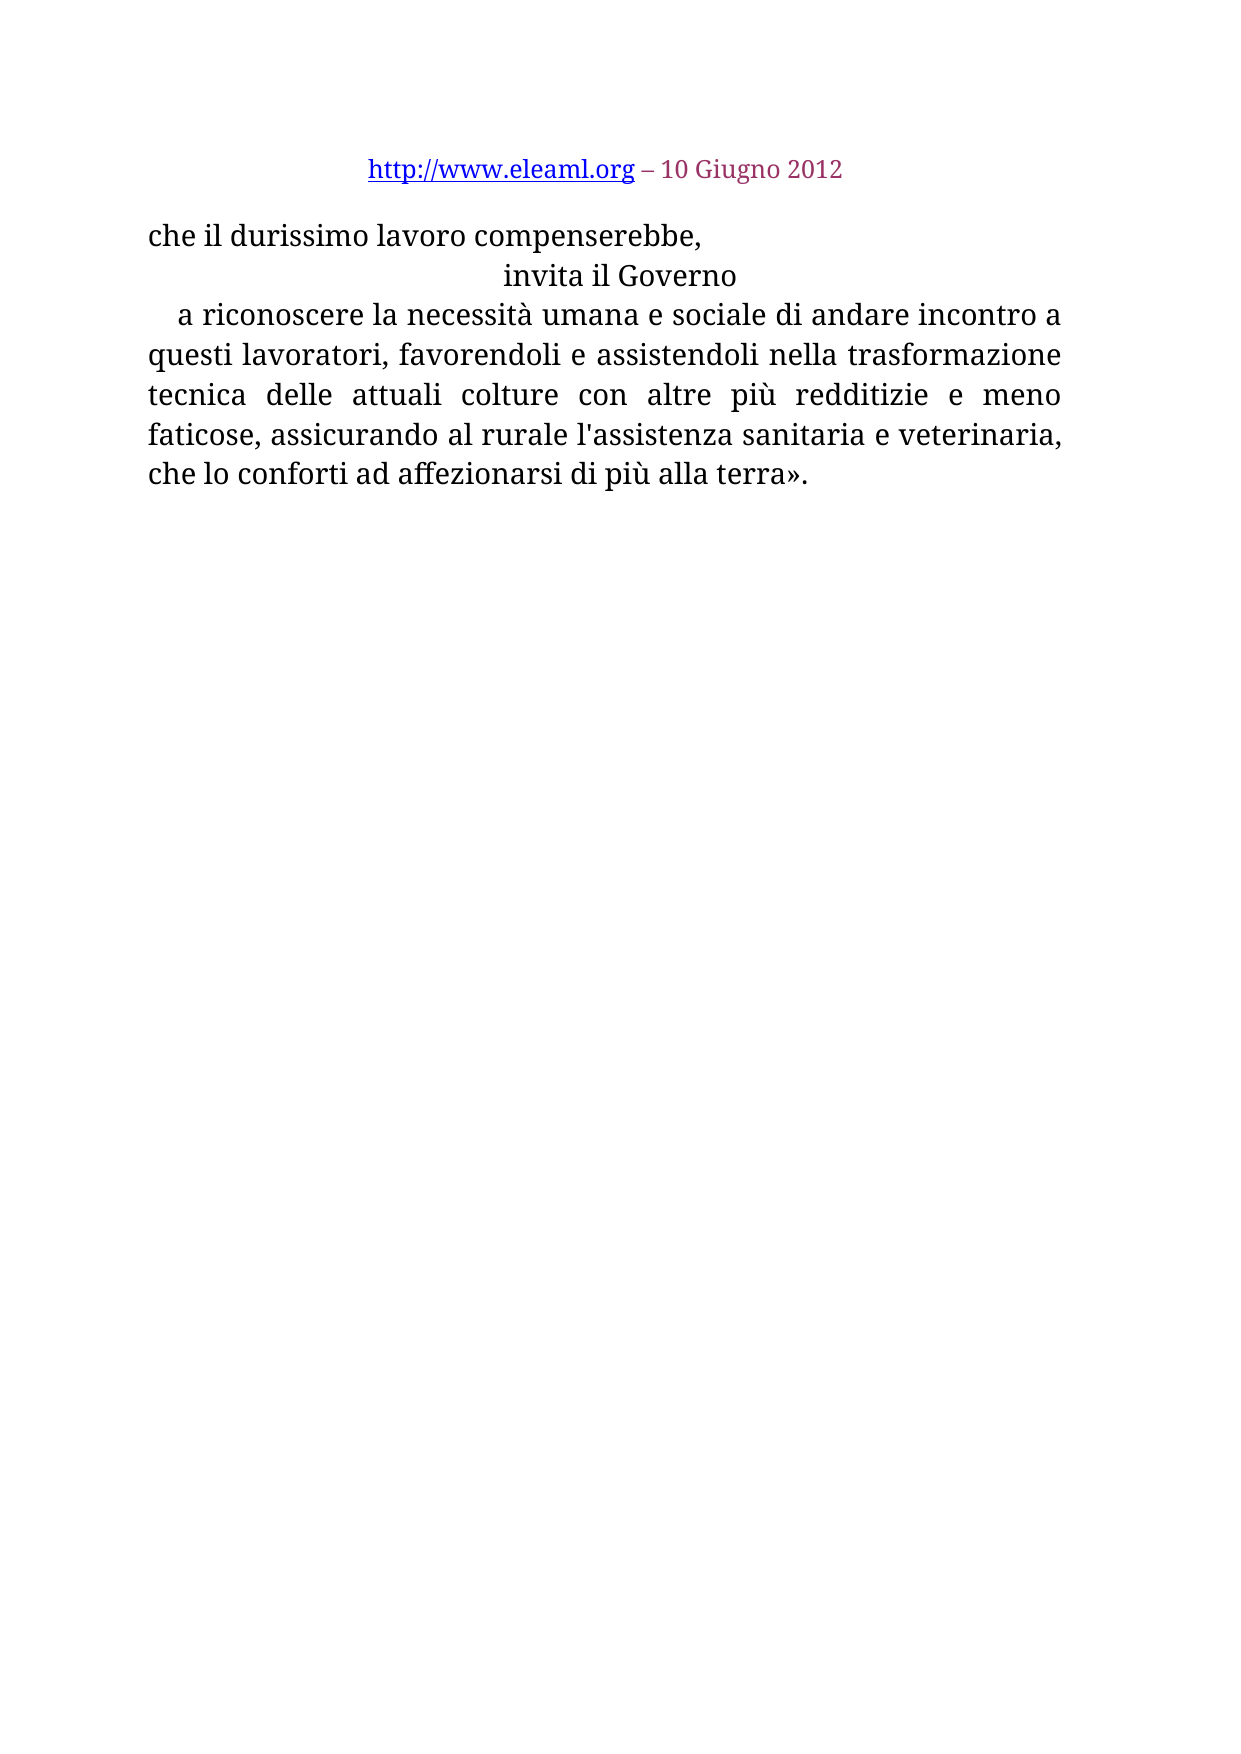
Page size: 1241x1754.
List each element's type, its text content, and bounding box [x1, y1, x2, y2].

text invita il Governo [148, 255, 1063, 295]
text a riconoscere la necessità umana e sociale di andare incontro a questi lavoratori, favorendoli e assistendoli nella trasformazione tecnica delle attuali colture con altre più redditizie e meno faticose, assicurando al rurale l'assistenza sanitaria e veterinaria, che lo conforti ad affezionarsi di più alla terra». [148, 295, 1063, 493]
text che il durissimo lavoro compenserebbe, [148, 215, 1063, 255]
